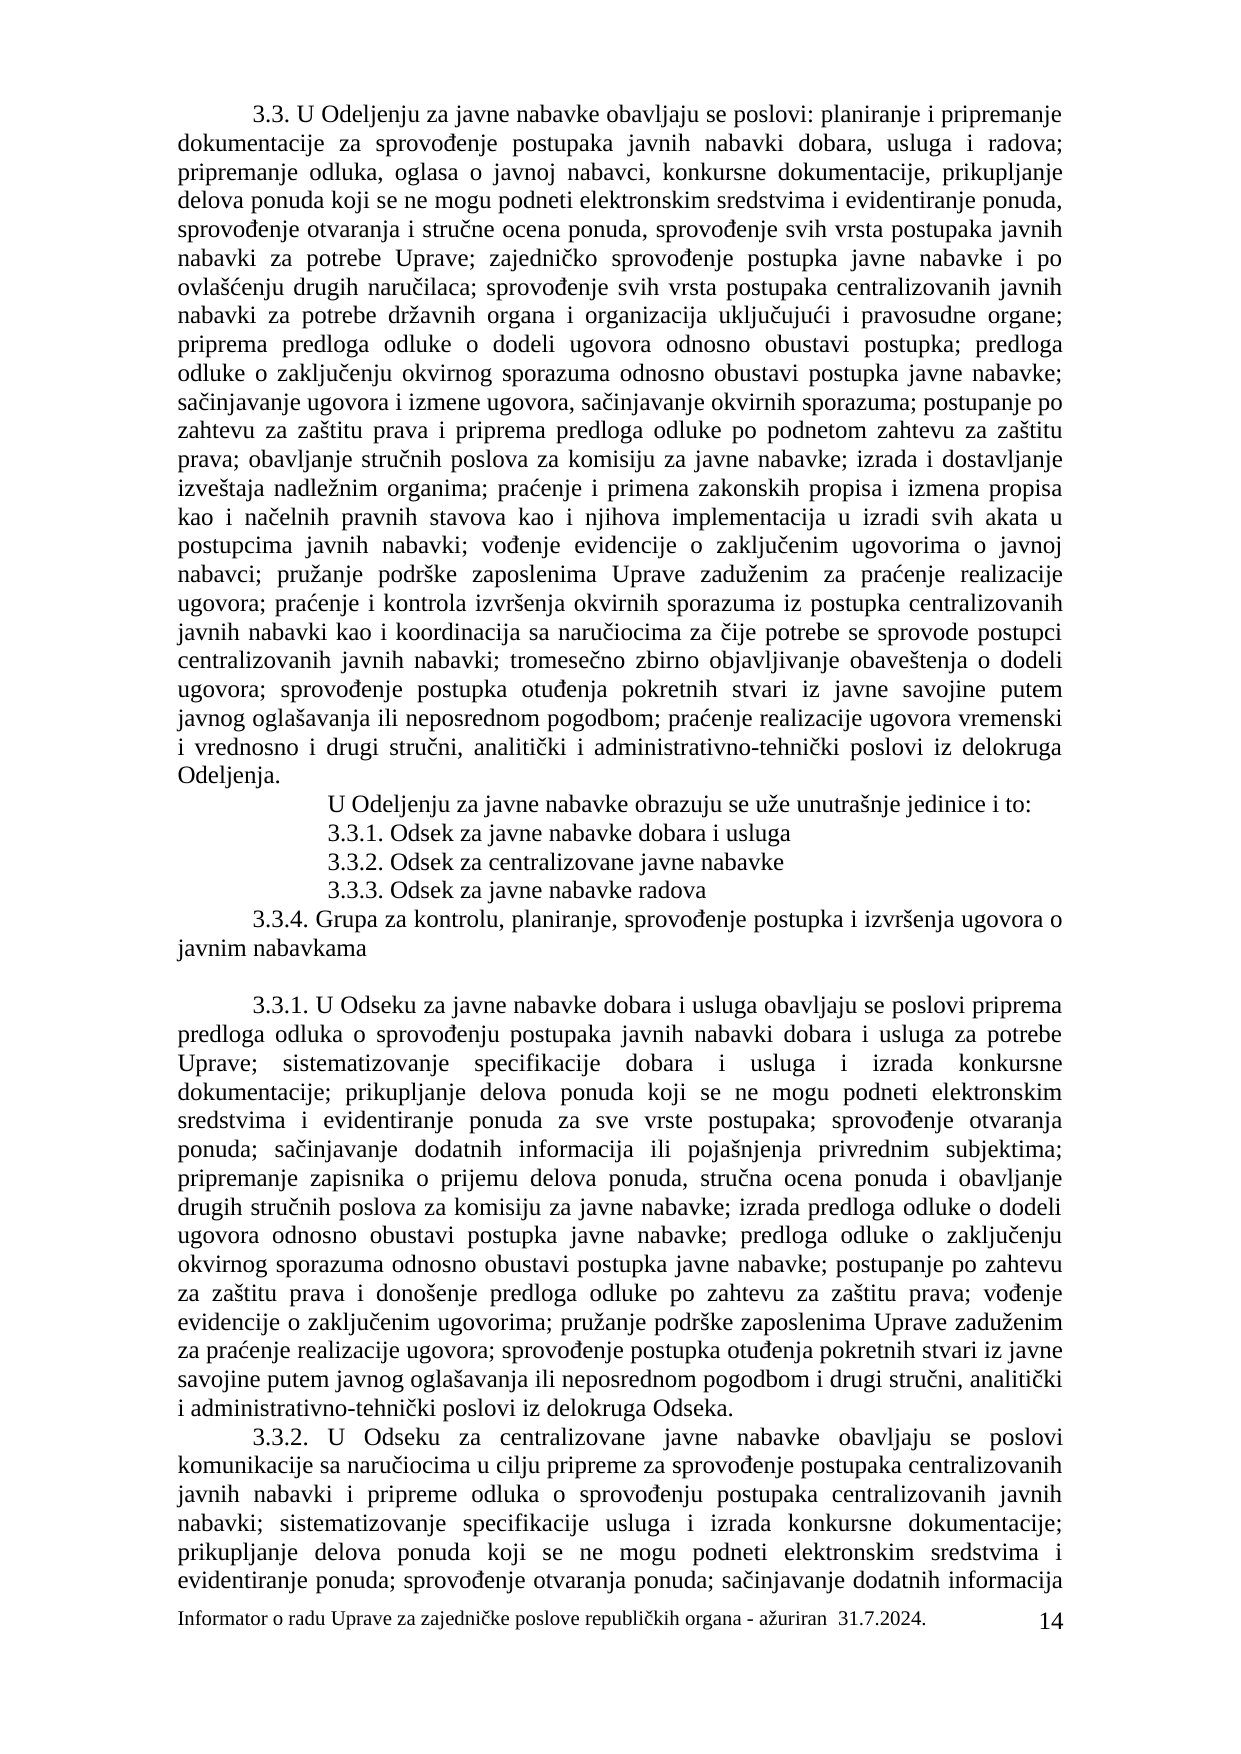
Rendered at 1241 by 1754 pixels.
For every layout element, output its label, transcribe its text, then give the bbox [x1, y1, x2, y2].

subtitle U Odeljenju za javne nabavke obrazuju se uže unutrašnje jedinice i to: [177, 789, 1063, 818]
subtitle 3.3.2. U Odseku za centralizovane javne nabavke obavljaju se poslovi komunikacije sa naručiocima u cilju pripreme za sprovođenje postupaka centralizovanih javnih nabavki i pripreme odluka o sprovođenju postupaka centralizovanih javnih nabavki; sistematizovanje specifikacije usluga i izrada konkursne dokumentacije; prikupljanje delova ponuda koji se ne mogu podneti elektronskim sredstvima i evidentiranje ponuda; sprovođenje otvaranja ponuda; sačinjavanje dodatnih informacija [177, 1422, 1063, 1594]
subtitle 3.3.1. U Odseku za javne nabavke dobara i usluga obavljaju se poslovi priprema predloga odluka o sprovođenju postupaka javnih nabavki dobara i usluga za potrebe Uprave; sistematizovanje specifikacije dobara i usluga i izrada konkursne dokumentacije; prikupljanje delova ponuda koji se ne mogu podneti elektronskim sredstvima i evidentiranje ponuda za sve vrste postupaka; sprovođenje otvaranja ponuda; sačinjavanje dodatnih informacija ili pojašnjenja privrednim subjektima; pripremanje zapisnika o prijemu delova ponuda, stručna ocena ponuda i obavljanje drugih stručnih poslova za komisiju za javne nabavke; izrada predloga odluke o dodeli ugovora odnosno obustavi postupka javne nabavke; predloga odluke o zaključenju okvirnog sporazuma odnosno obustavi postupka javne nabavke; postupanje po zahtevu za zaštitu prava i donošenje predloga odluke po zahtevu za zaštitu prava; vođenje evidencije o zaključenim ugovorima; pružanje podrške zaposlenima Uprave zaduženim za praćenje realizacije ugovora; sprovođenje postupka otuđenja pokretnih stvari iz javne savojine putem javnog oglašavanja ili neposrednom pogodbom i drugi stručni, analitički i administrativno-tehnički poslovi iz delokruga Odseka. [177, 990, 1063, 1422]
subtitle 3.3. U Odeljenju za javne nabavke obavljaju se poslovi: planiranje i pripremanje dokumentacije za sprovođenje postupaka javnih nabavki dobara, usluga i radova; pripremanje odluka, oglasa o javnoj nabavci, konkursne dokumentacije, prikupljanje delova ponuda koji se ne mogu podneti elektronskim sredstvima i evidentiranje ponuda, sprovođenje otvaranja i stručne ocena ponuda, sprovođenje svih vrsta postupaka javnih nabavki za potrebe Uprave; zajedničko sprovođenje postupka javne nabavke i po ovlašćenju drugih naručilaca; sprovođenje svih vrsta postupaka centralizovanih javnih nabavki za potrebe državnih organa i organizacija uključujući i pravosudne organe; priprema predloga odluke o dodeli ugovora odnosno obustavi postupka; predloga odluke o zaključenju okvirnog sporazuma odnosno obustavi postupka javne nabavke; sačinjavanje ugovora i izmene ugovora, sačinjavanje okvirnih sporazuma; postupanje po zahtevu za zaštitu prava i priprema predloga odluke po podnetom zahtevu za zaštitu prava; obavljanje stručnih poslova za komisiju za javne nabavke; izrada i dostavljanje izveštaja nadležnim organima; praćenje i primena zakonskih propisa i izmena propisa kao i načelnih pravnih stavova kao i njihova implementacija u izradi svih akata u postupcima javnih nabavki; vođenje evidencije o zaključenim ugovorima o javnoj nabavci; pružanje podrške zaposlenima Uprave zaduženim za praćenje realizacije ugovora; praćenje i kontrola izvršenja okvirnih sporazuma iz postupka centralizovanih javnih nabavki kao i koordinacija sa naručiocima za čije potrebe se sprovode postupci centralizovanih javnih nabavki; tromesečno zbirno objavljivanje obaveštenja o dodeli ugovora; sprovođenje postupka otuđenja pokretnih stvari iz javne savojine putem javnog oglašavanja ili neposrednom pogodbom; praćenje realizacije ugovora vremenski i vrednosno i drugi stručni, analitički i administrativno-tehnički poslovi iz delokruga Odeljenja. [177, 99, 1063, 789]
subtitle 3.3.4. Grupa za kontrolu, planiranje, sprovođenje postupka i izvršenja ugovora o javnim nabavkama [177, 904, 1063, 962]
subtitle 3.3.3. Odsek za javne nabavke radova [177, 875, 1063, 904]
subtitle 3.3.1. Odsek za javne nabavke dobara i usluga [177, 818, 1063, 847]
subtitle 3.3.2. Odsek za centralizovane javne nabavke [177, 847, 1063, 875]
